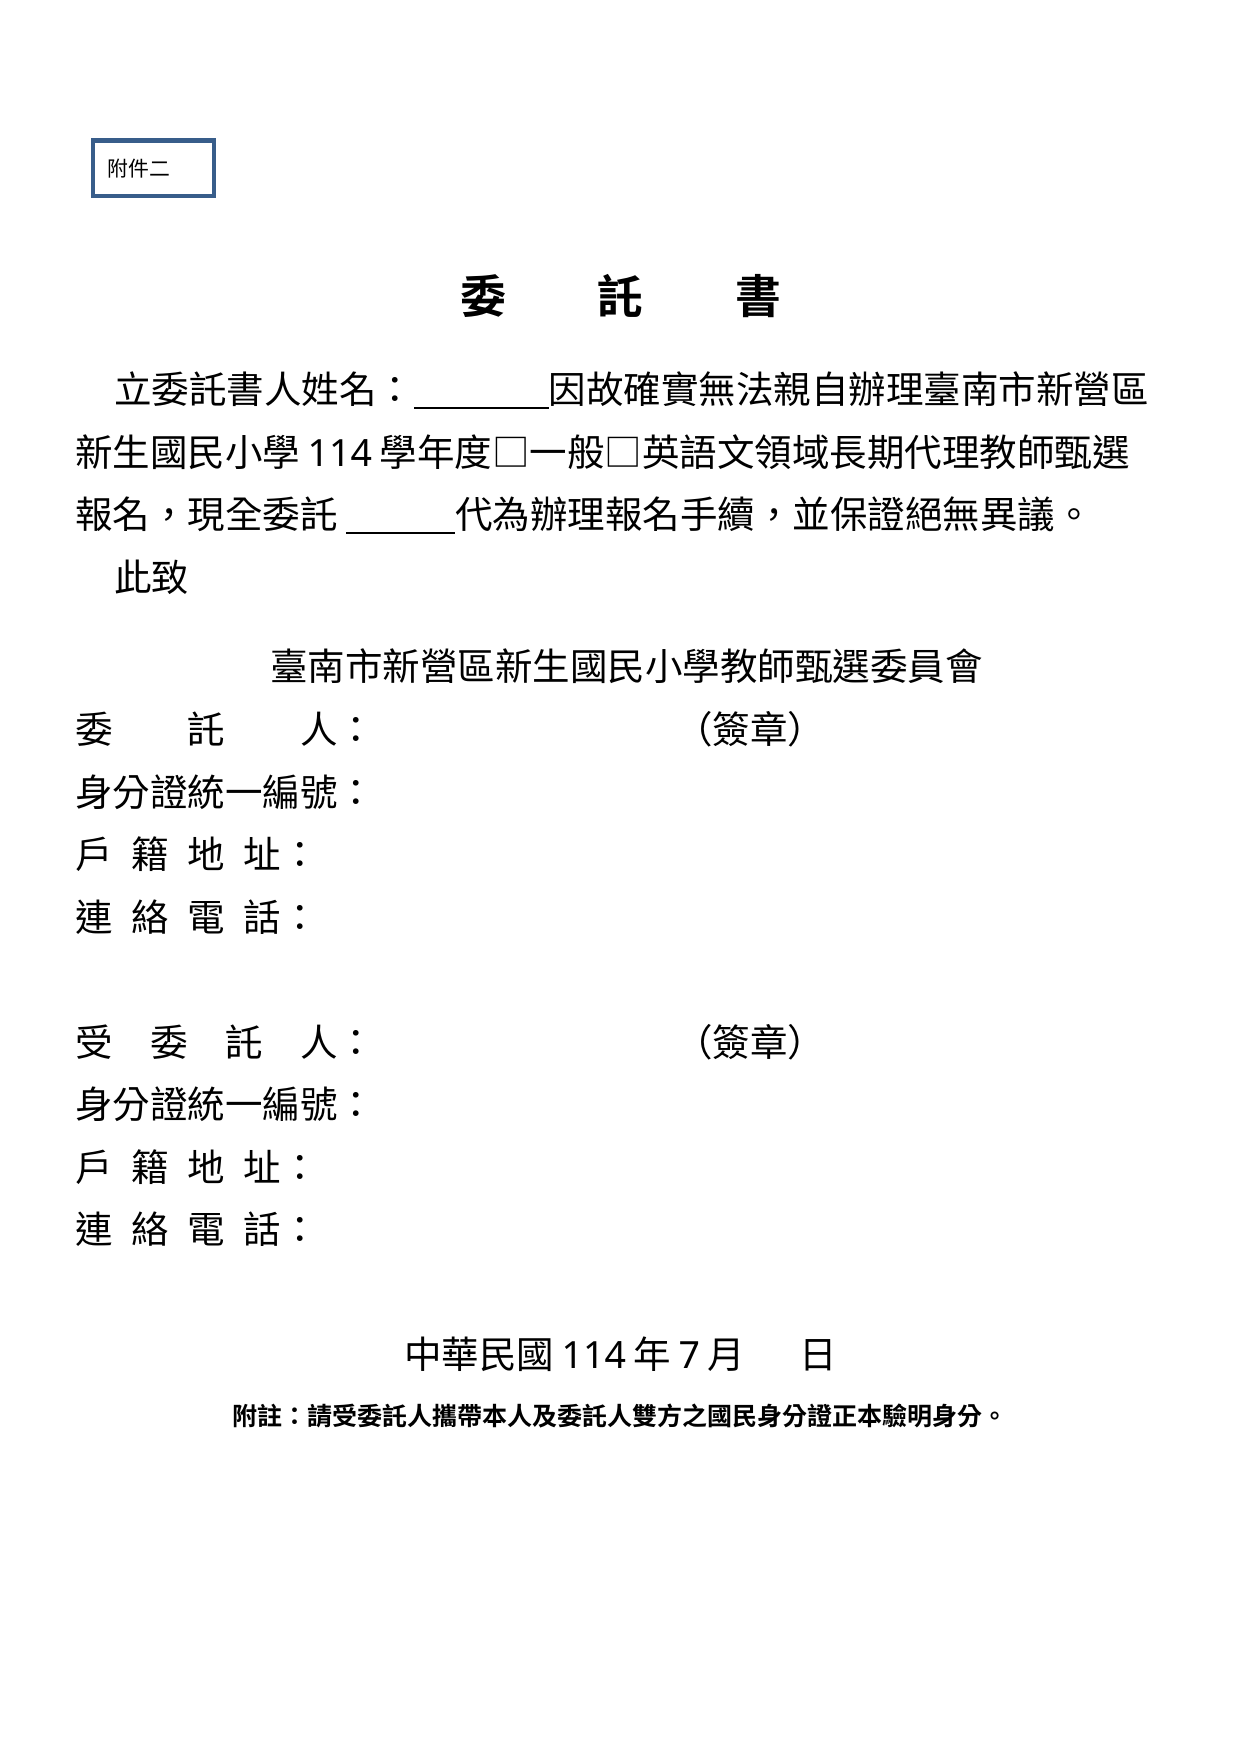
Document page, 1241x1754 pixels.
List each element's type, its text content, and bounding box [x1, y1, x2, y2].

text 臺南市新營區新生國民小學教師甄選委員會 [75, 623, 1165, 685]
text 委 託 書 [75, 221, 1165, 346]
text 此致 [75, 533, 1165, 596]
text 受 委 託 人： （簽章） [75, 998, 1165, 1060]
text 戶籍地址： [75, 810, 1165, 873]
text 戶籍地址： [75, 1123, 1165, 1185]
text 委 託 人： （簽章） [75, 685, 1165, 748]
text 連絡電話： [75, 1185, 1165, 1248]
text 身分證統一編號： [75, 748, 1165, 810]
text 身分證統一編號： [75, 1060, 1165, 1123]
text 中華民國114年7月 日 [75, 1310, 1165, 1373]
text 附註：請受委託人攜帶本人及委託人雙方之國民身分證正本驗明身分。 [75, 1373, 1165, 1435]
text 立委託書人姓名： 因故確實無法親自辦理臺南市新營區新生國民小學114學年度□一般□英語文領域長期代理教師甄選報名，現全委託 代為辦理報名手續，並保證絕無異議。 [75, 346, 1165, 533]
text 連絡電話： [75, 873, 1165, 935]
